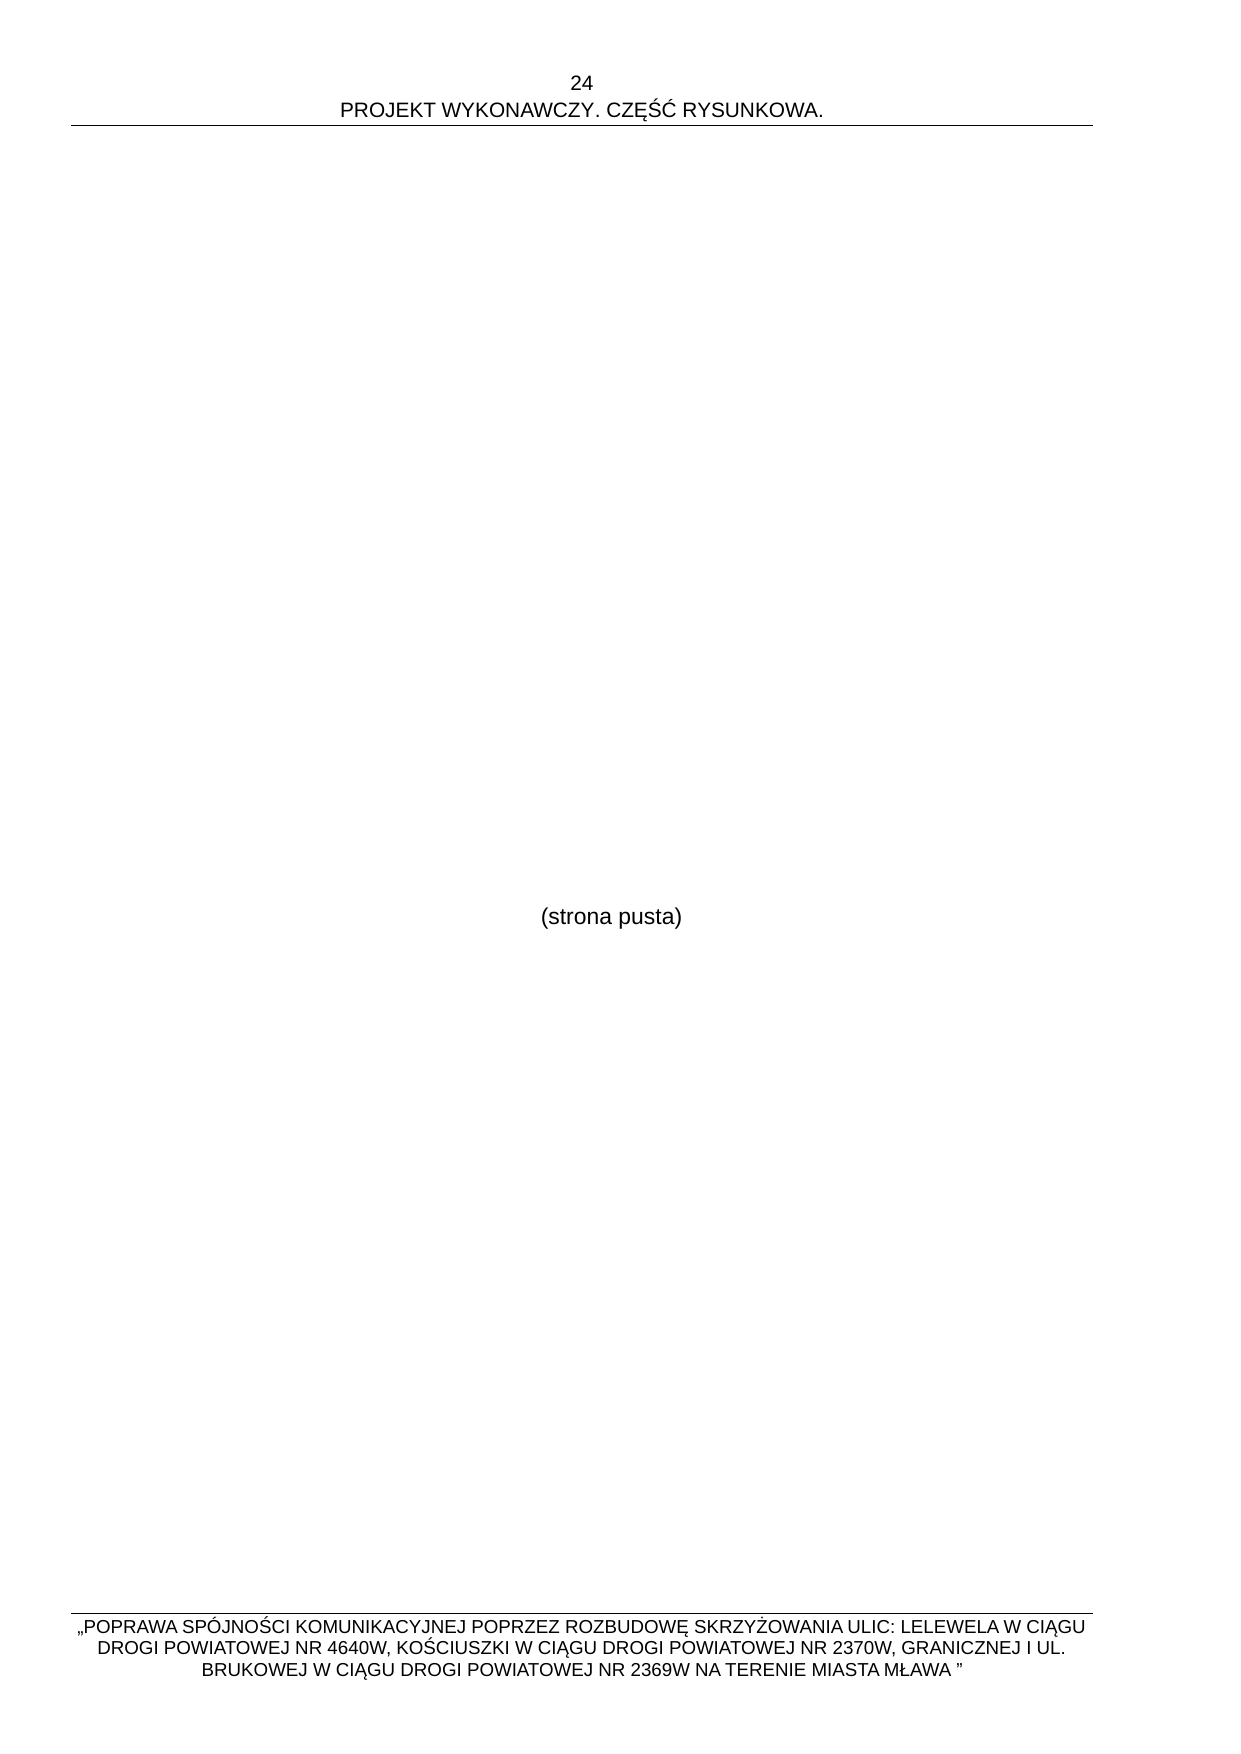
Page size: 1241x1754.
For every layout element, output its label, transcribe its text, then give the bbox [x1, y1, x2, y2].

text (strona pusta) [71, 903, 1093, 929]
